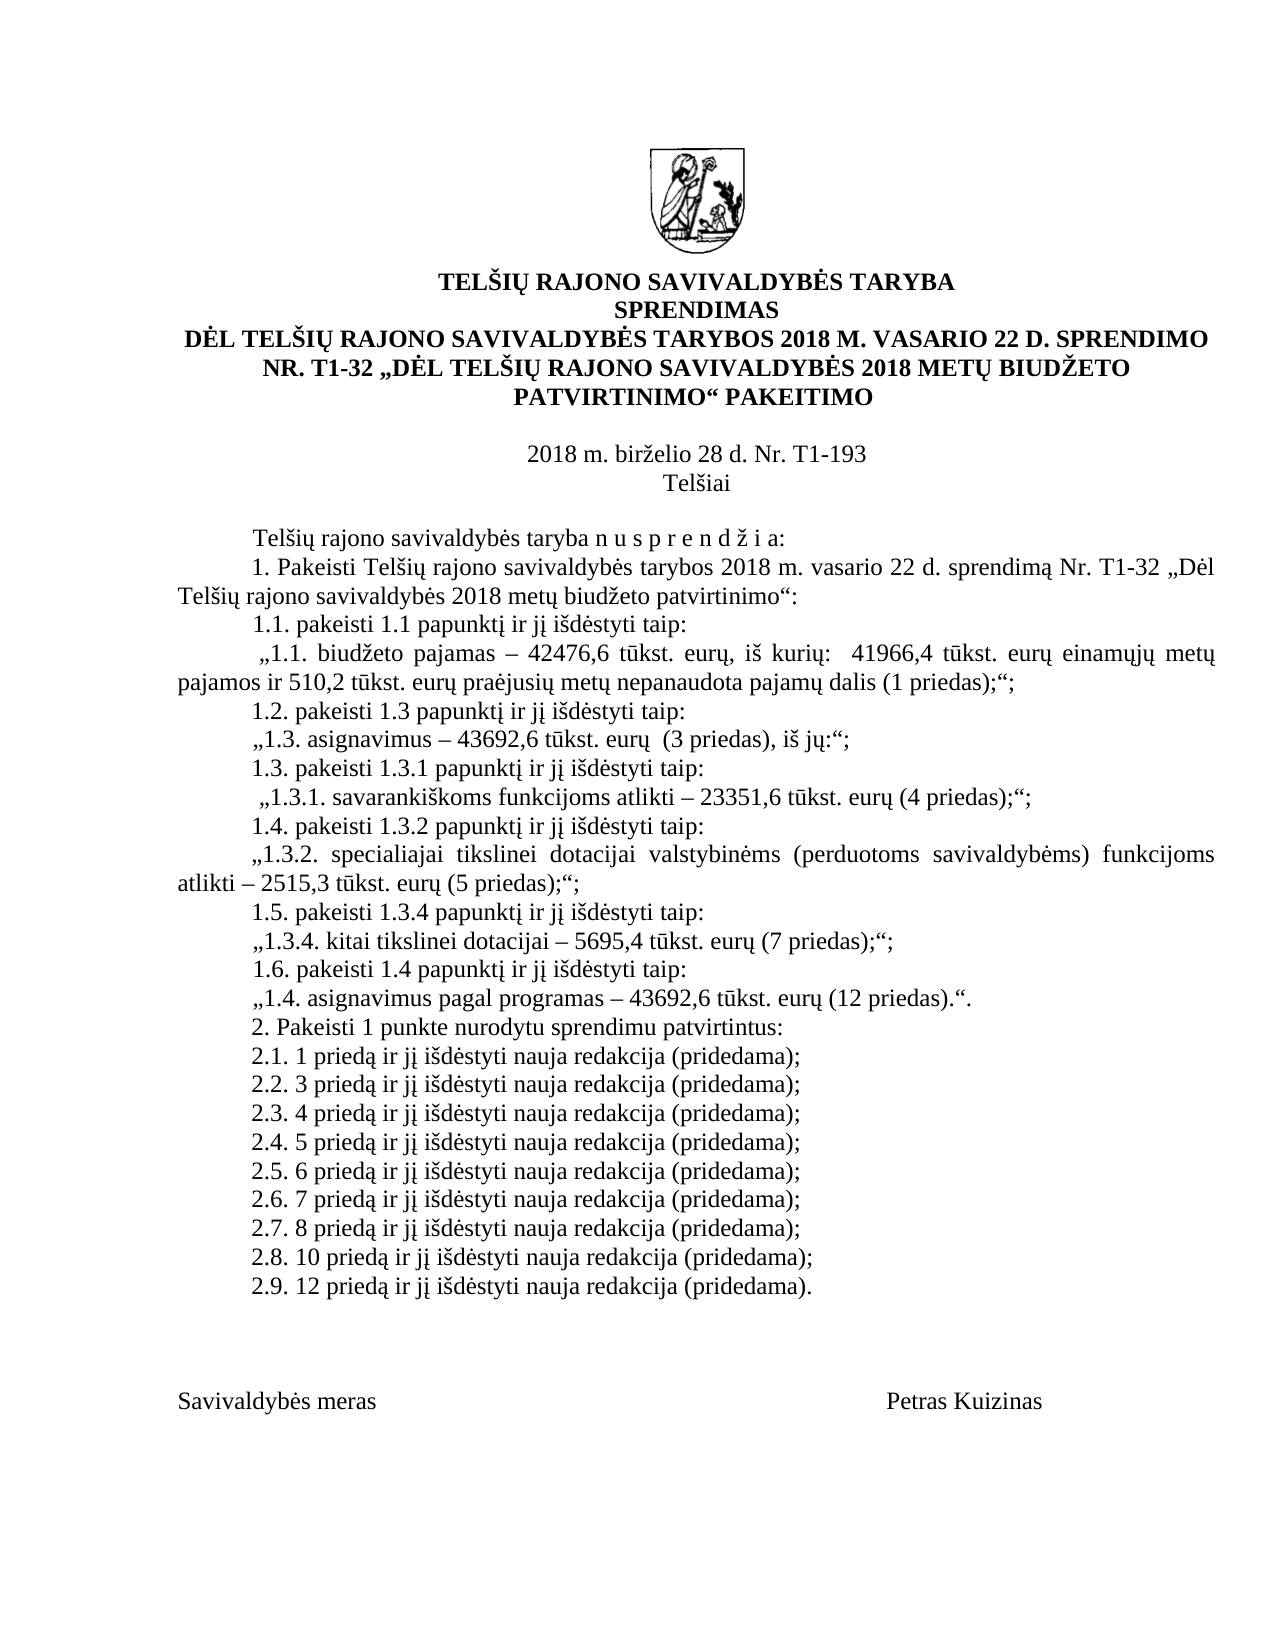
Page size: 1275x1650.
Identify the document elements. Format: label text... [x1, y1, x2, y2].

text SPRENDIMAS [177, 296, 1216, 324]
text 1.5. pakeisti 1.3.4 papunktį ir jį išdėstyti taip: [177, 897, 1216, 926]
text 2.9. 12 priedą ir jį išdėstyti nauja redakcija (pridedama). [177, 1271, 1216, 1299]
text 2. Pakeisti 1 punkte nurodytu sprendimu patvirtintus: [177, 1012, 1216, 1041]
text 2.7. 8 priedą ir jį išdėstyti nauja redakcija (pridedama); [177, 1213, 1216, 1242]
text 1.1. pakeisti 1.1 papunktį ir jį išdėstyti taip: [177, 609, 1216, 638]
text TELŠIŲ RAJONO SAVIVALDYBĖS TARYBA [177, 267, 1216, 296]
text „1.3.2. specialiajai tikslinei dotacijai valstybinėms (perduotoms savivaldybėms) funkcijoms atlikti – 2515,3 tūkst. eurų (5 priedas);“; [177, 839, 1216, 897]
text „1.3.4. kitai tikslinei dotacijai – 5695,4 tūkst. eurų (7 priedas);“; [177, 926, 1216, 954]
text 1.2. pakeisti 1.3 papunktį ir jį išdėstyti taip: [177, 696, 1216, 724]
text 1.3. pakeisti 1.3.1 papunktį ir jį išdėstyti taip: [177, 753, 1216, 782]
text 2.1. 1 priedą ir jį išdėstyti nauja redakcija (pridedama); [177, 1041, 1216, 1069]
text 2.5. 6 priedą ir jį išdėstyti nauja redakcija (pridedama); [177, 1156, 1216, 1184]
text „1.1. biudžeto pajamas – 42476,6 tūkst. eurų, iš kurių: 41966,4 tūkst. eurų einamųjų metų pajamos ir 510,2 tūkst. eurų praėjusių metų nepanaudota pajamų dalis (1 priedas);“; [177, 638, 1216, 696]
text 2018 m. birželio 28 d. Nr. T1-193 [177, 439, 1216, 468]
text 2.2. 3 priedą ir jį išdėstyti nauja redakcija (pridedama); [177, 1069, 1216, 1098]
text 2.3. 4 priedą ir jį išdėstyti nauja redakcija (pridedama); [177, 1098, 1216, 1127]
text 1.6. pakeisti 1.4 papunktį ir jį išdėstyti taip: [177, 954, 1216, 983]
text 1. Pakeisti Telšių rajono savivaldybės tarybos 2018 m. vasario 22 d. sprendimą Nr. T1-32 „Dėl Telšių rajono savivaldybės 2018 metų biudžeto patvirtinimo“: [177, 552, 1216, 609]
text „1.4. asignavimus pagal programas – 43692,6 tūkst. eurų (12 priedas).“. [177, 983, 1216, 1012]
text Telšių rajono savivaldybės taryba nusprendžia: [177, 523, 1216, 552]
text 1.4. pakeisti 1.3.2 papunktį ir jį išdėstyti taip: [177, 811, 1216, 839]
text DĖL TELŠIŲ RAJONO SAVIVALDYBĖS TARYBOS 2018 M. VASARIO 22 D. SPRENDIMO NR. T1-32 „DĖL TELŠIŲ RAJONO SAVIVALDYBĖS 2018 METŲ BIUDŽETO PATVIRTINIMO“ PAKEITIMO [177, 324, 1216, 411]
text 2.4. 5 priedą ir jį išdėstyti nauja redakcija (pridedama); [177, 1127, 1216, 1156]
text Savivaldybės meras Petras Kuizinas [177, 1386, 1216, 1414]
text „1.3. asignavimus – 43692,6 tūkst. eurų (3 priedas), iš jų:“; [177, 724, 1216, 753]
text 2.6. 7 priedą ir jį išdėstyti nauja redakcija (pridedama); [177, 1184, 1216, 1213]
text Telšiai [177, 468, 1216, 497]
text „1.3.1. savarankiškoms funkcijoms atlikti – 23351,6 tūkst. eurų (4 priedas);“; [177, 782, 1216, 811]
text 2.8. 10 priedą ir jį išdėstyti nauja redakcija (pridedama); [177, 1242, 1216, 1271]
